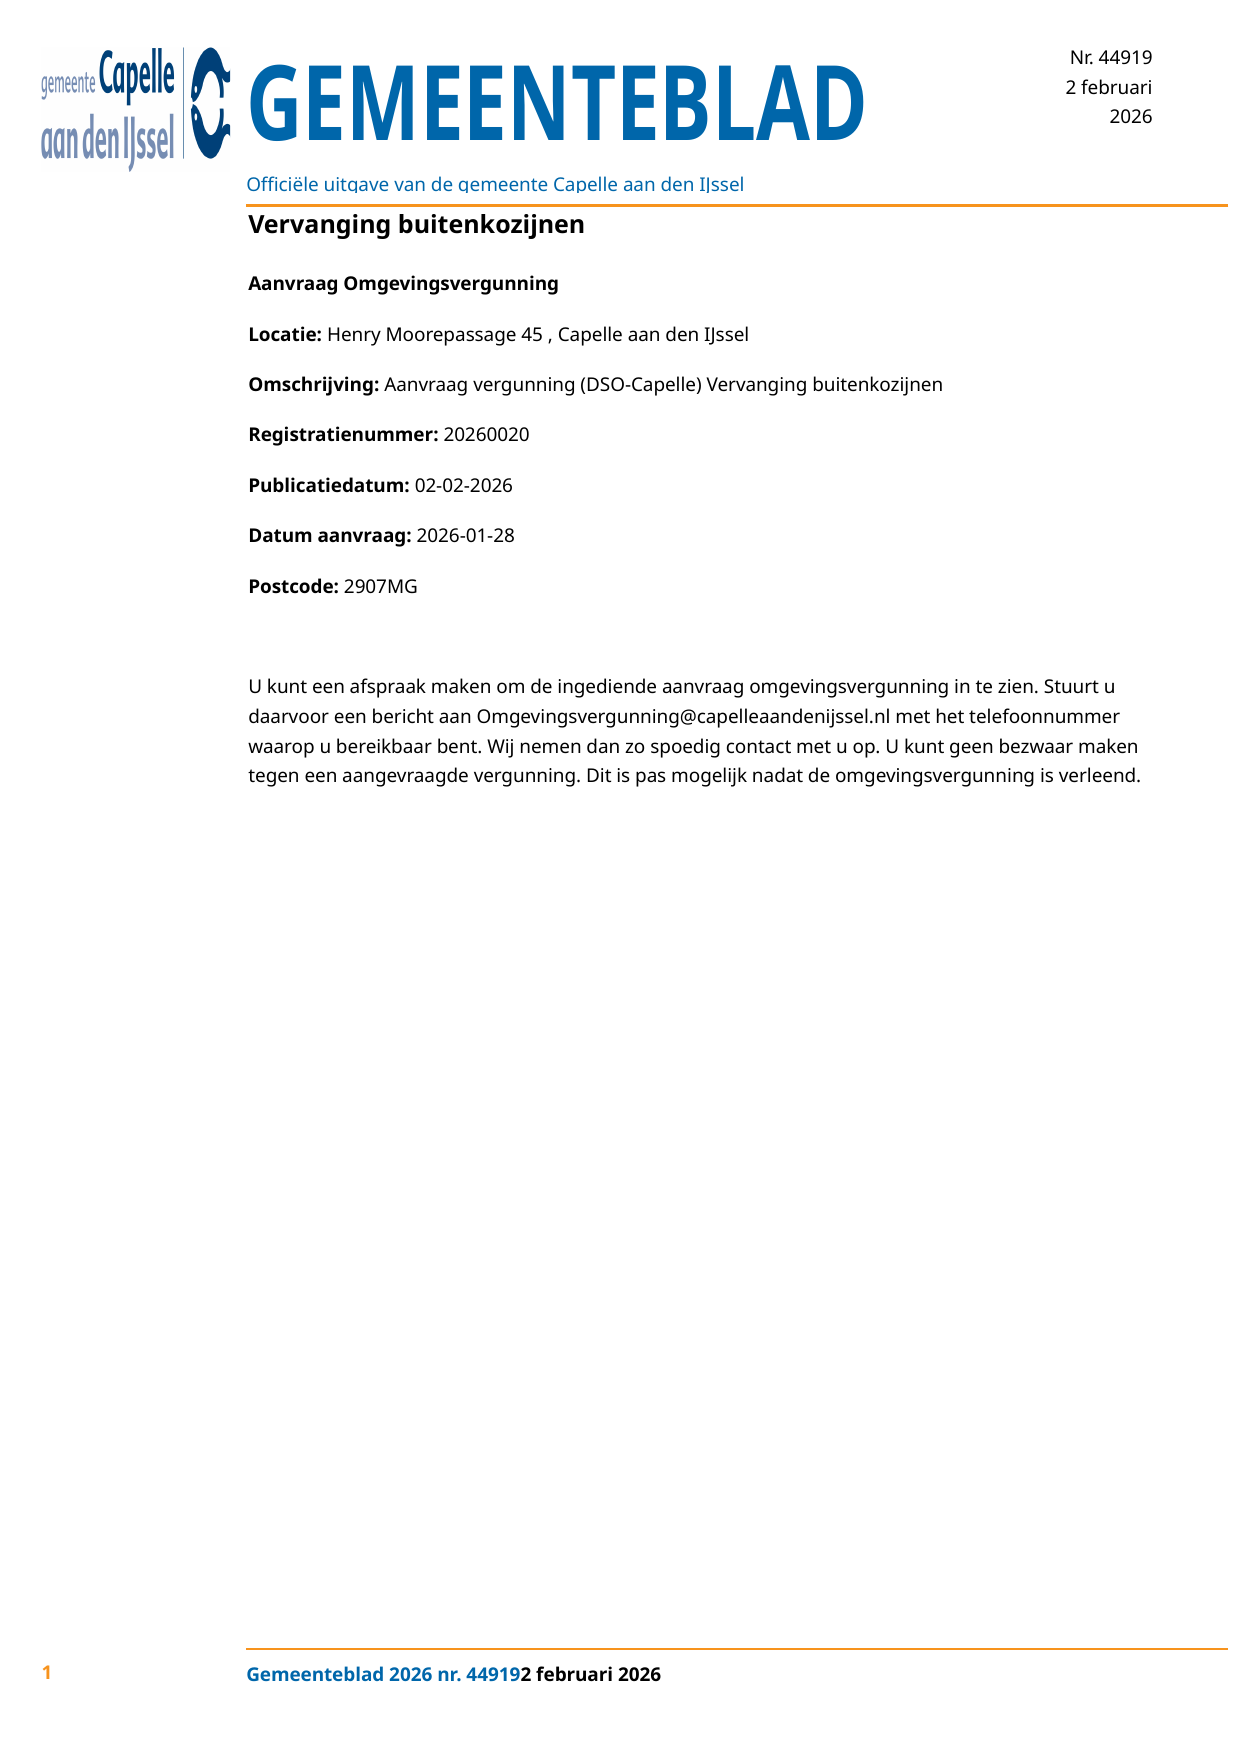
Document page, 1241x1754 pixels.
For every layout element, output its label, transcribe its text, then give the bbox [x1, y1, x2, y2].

text U kunt een afspraak maken om de ingediende aanvraag omgevingsvergunning in te zien. Stuurt u daarvoor een bericht aan Omgevingsvergunning@capelleaandenijssel.nl met het telefoonnummer waarop u bereikbaar bent. Wij nemen dan zo spoedig contact met u op. U kunt geen bezwaar maken tegen een aangevraagde vergunning. Dit is pas mogelijk nadat de omgevingsvergunning is verleend. [248, 674, 1152, 788]
text Postcode: 2907MG [248, 573, 1152, 598]
text Registratienummer: 20260020 [248, 422, 1152, 447]
text Locatie: Henry Moorepassage 45 , Capelle aan den IJssel [248, 321, 1152, 346]
text Vervanging buitenkozijnen [248, 207, 1152, 241]
text Publicatiedatum: 02-02-2026 [248, 472, 1152, 498]
text Aanvraag Omgevingsvergunning [248, 270, 1152, 296]
picture [41, 47, 231, 172]
text Omschrijving: Aanvraag vergunning (DSO-Capelle) Vervanging buitenkozijnen [248, 371, 1152, 397]
text Datum aanvraag: 2026-01-28 [248, 522, 1152, 548]
